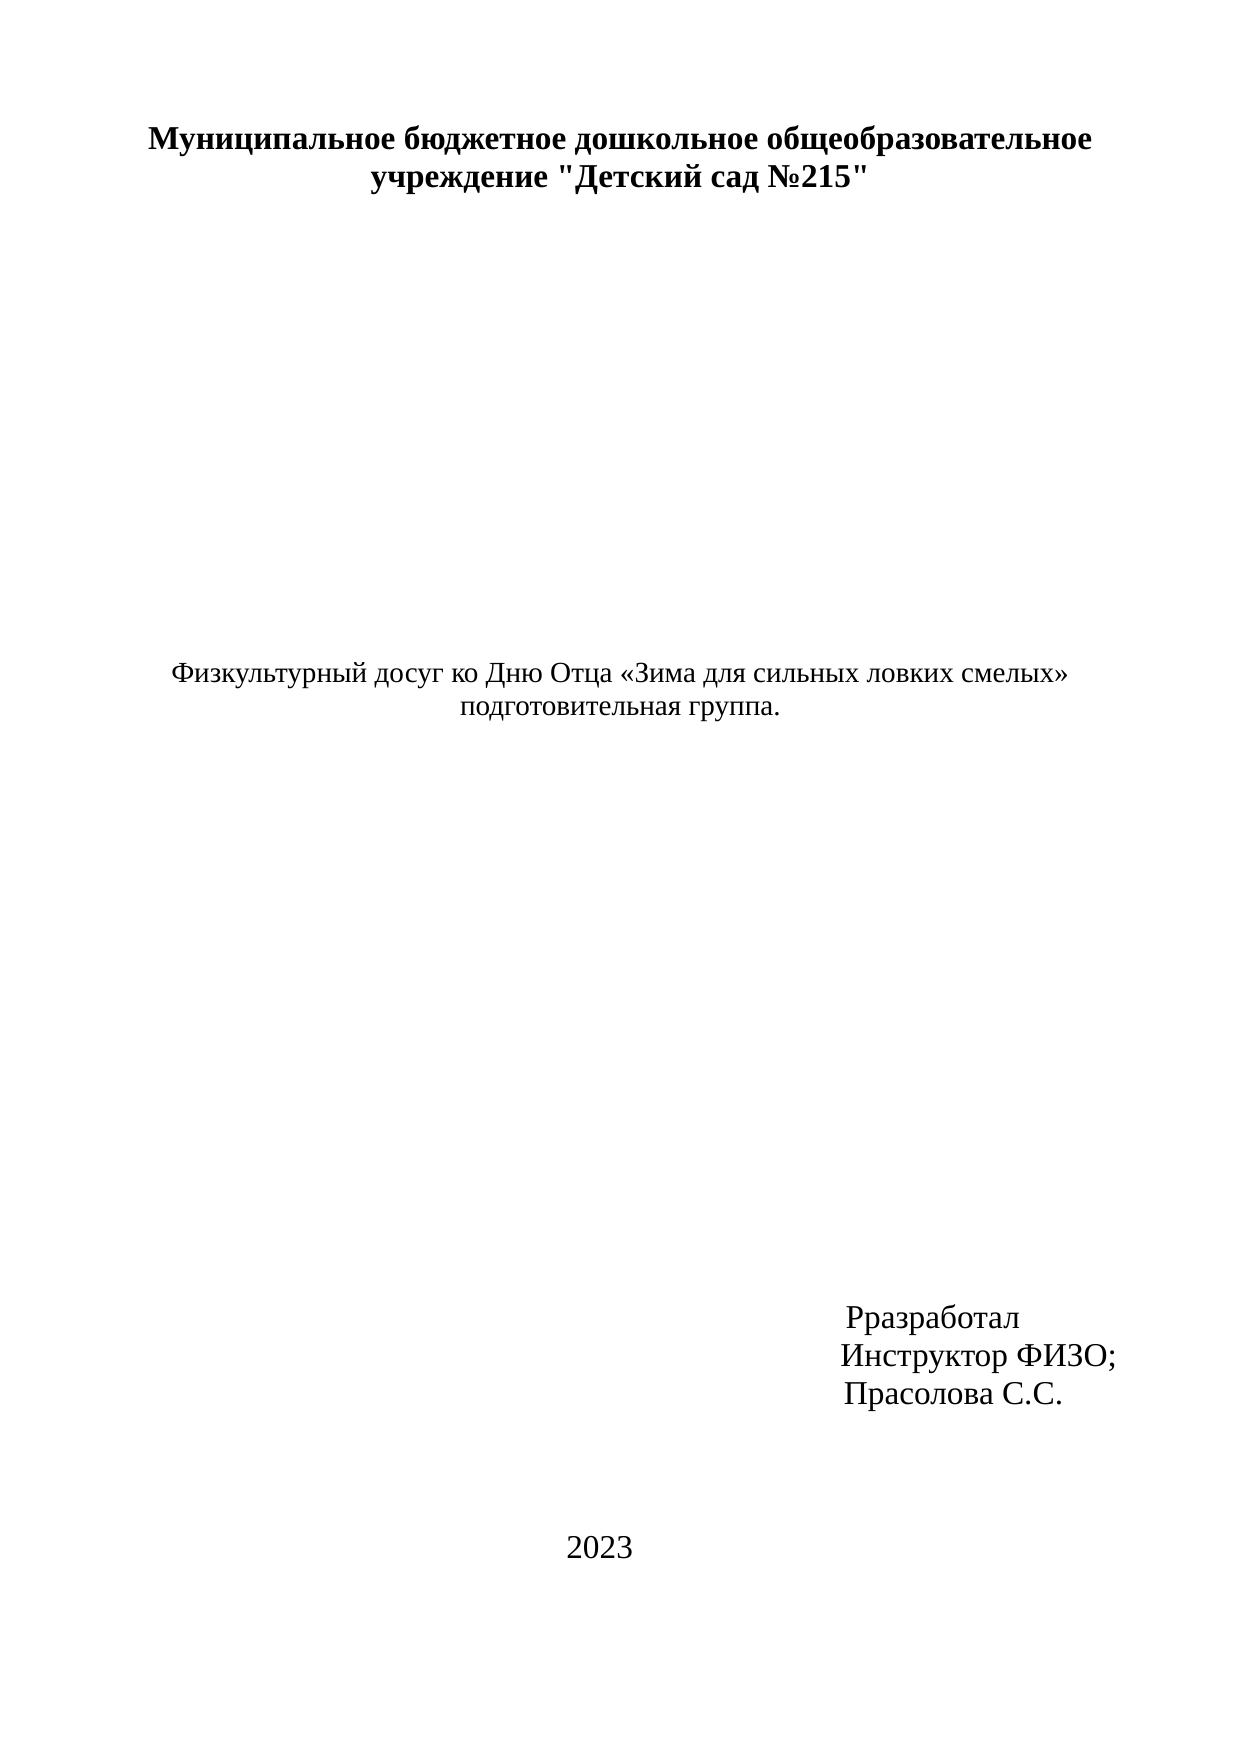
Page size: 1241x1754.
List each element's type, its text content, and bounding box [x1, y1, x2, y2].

text Прасолова С.С. [118, 1373, 1122, 1412]
text Муниципальное бюджетное дошкольное общеобразовательное учреждение "Детский сад №215" [118, 118, 1122, 195]
text Физкультурный досуг ко Дню Отца «Зима для сильных ловких смелых» подготовительная группа. [118, 655, 1122, 722]
text Рразработал [118, 1297, 1122, 1335]
text 2023 [118, 1527, 1122, 1565]
text Инструктор ФИЗО; [118, 1335, 1122, 1373]
